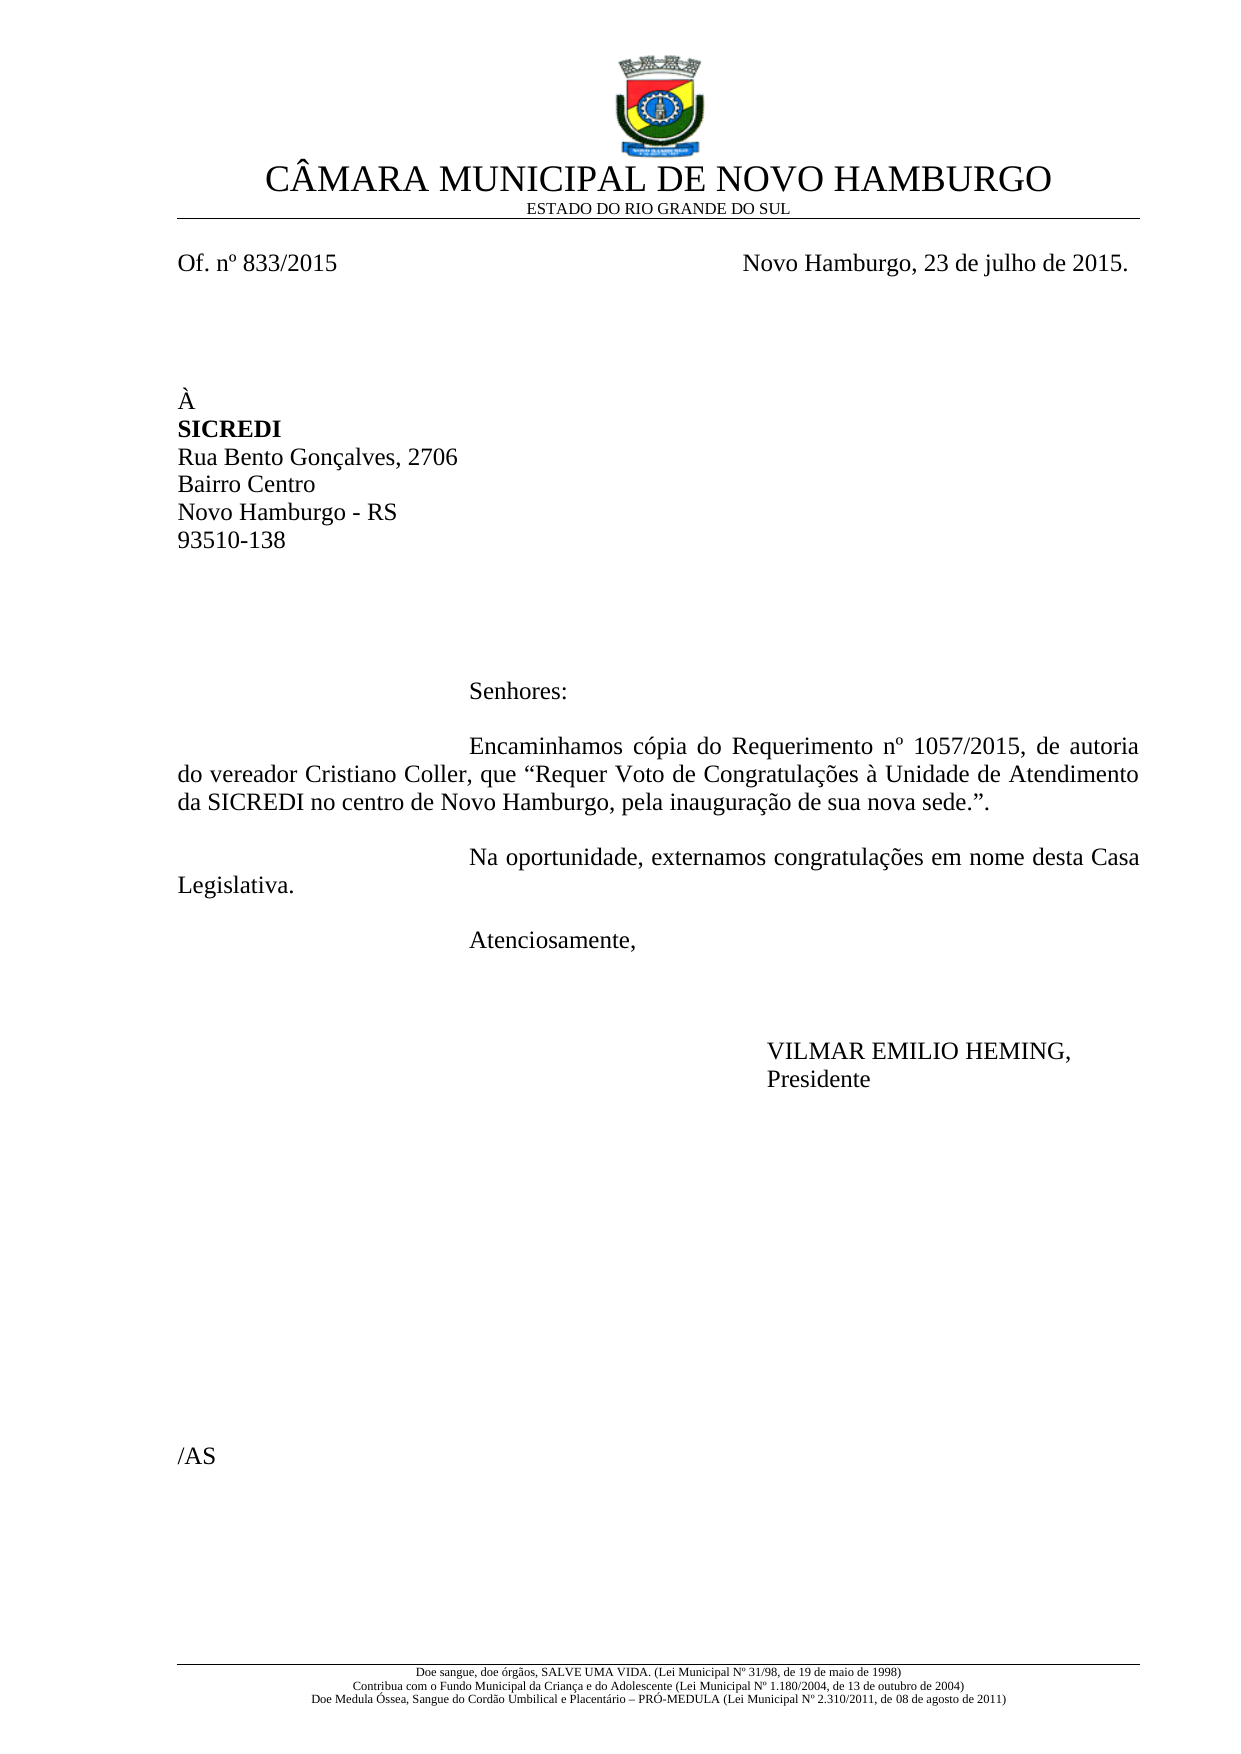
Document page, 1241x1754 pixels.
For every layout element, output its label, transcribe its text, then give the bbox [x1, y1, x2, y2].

text Of. nº 833/2015 Novo Hamburgo, 23 de julho de 2015. [177, 249, 1140, 276]
text SICREDI [177, 415, 1140, 443]
text Rua Bento Gonçalves, 2706 [177, 443, 1140, 470]
text Presidente [767, 1065, 1140, 1092]
text Encaminhamos cópia do Requerimento nº 1057/2015, de autoria do vereador Cristiano Coller, que “Requer Voto de Congratulações à Unidade de Atendimento da SICREDI no centro de Novo Hamburgo, pela inauguração de sua nova sede.”. [177, 732, 1140, 815]
text VILMAR EMILIO HEMING, [767, 1037, 1140, 1065]
text Novo Hamburgo - RS [177, 498, 1140, 526]
text Bairro Centro [177, 470, 1140, 498]
text Atenciosamente, [177, 926, 1140, 954]
text 93510-138 [177, 526, 1140, 553]
text Na oportunidade, externamos congratulações em nome desta Casa Legislativa. [177, 843, 1140, 898]
text /AS [177, 1442, 1140, 1469]
picture [608, 47, 709, 163]
text Senhores: [177, 677, 1140, 704]
text À [177, 387, 1140, 415]
